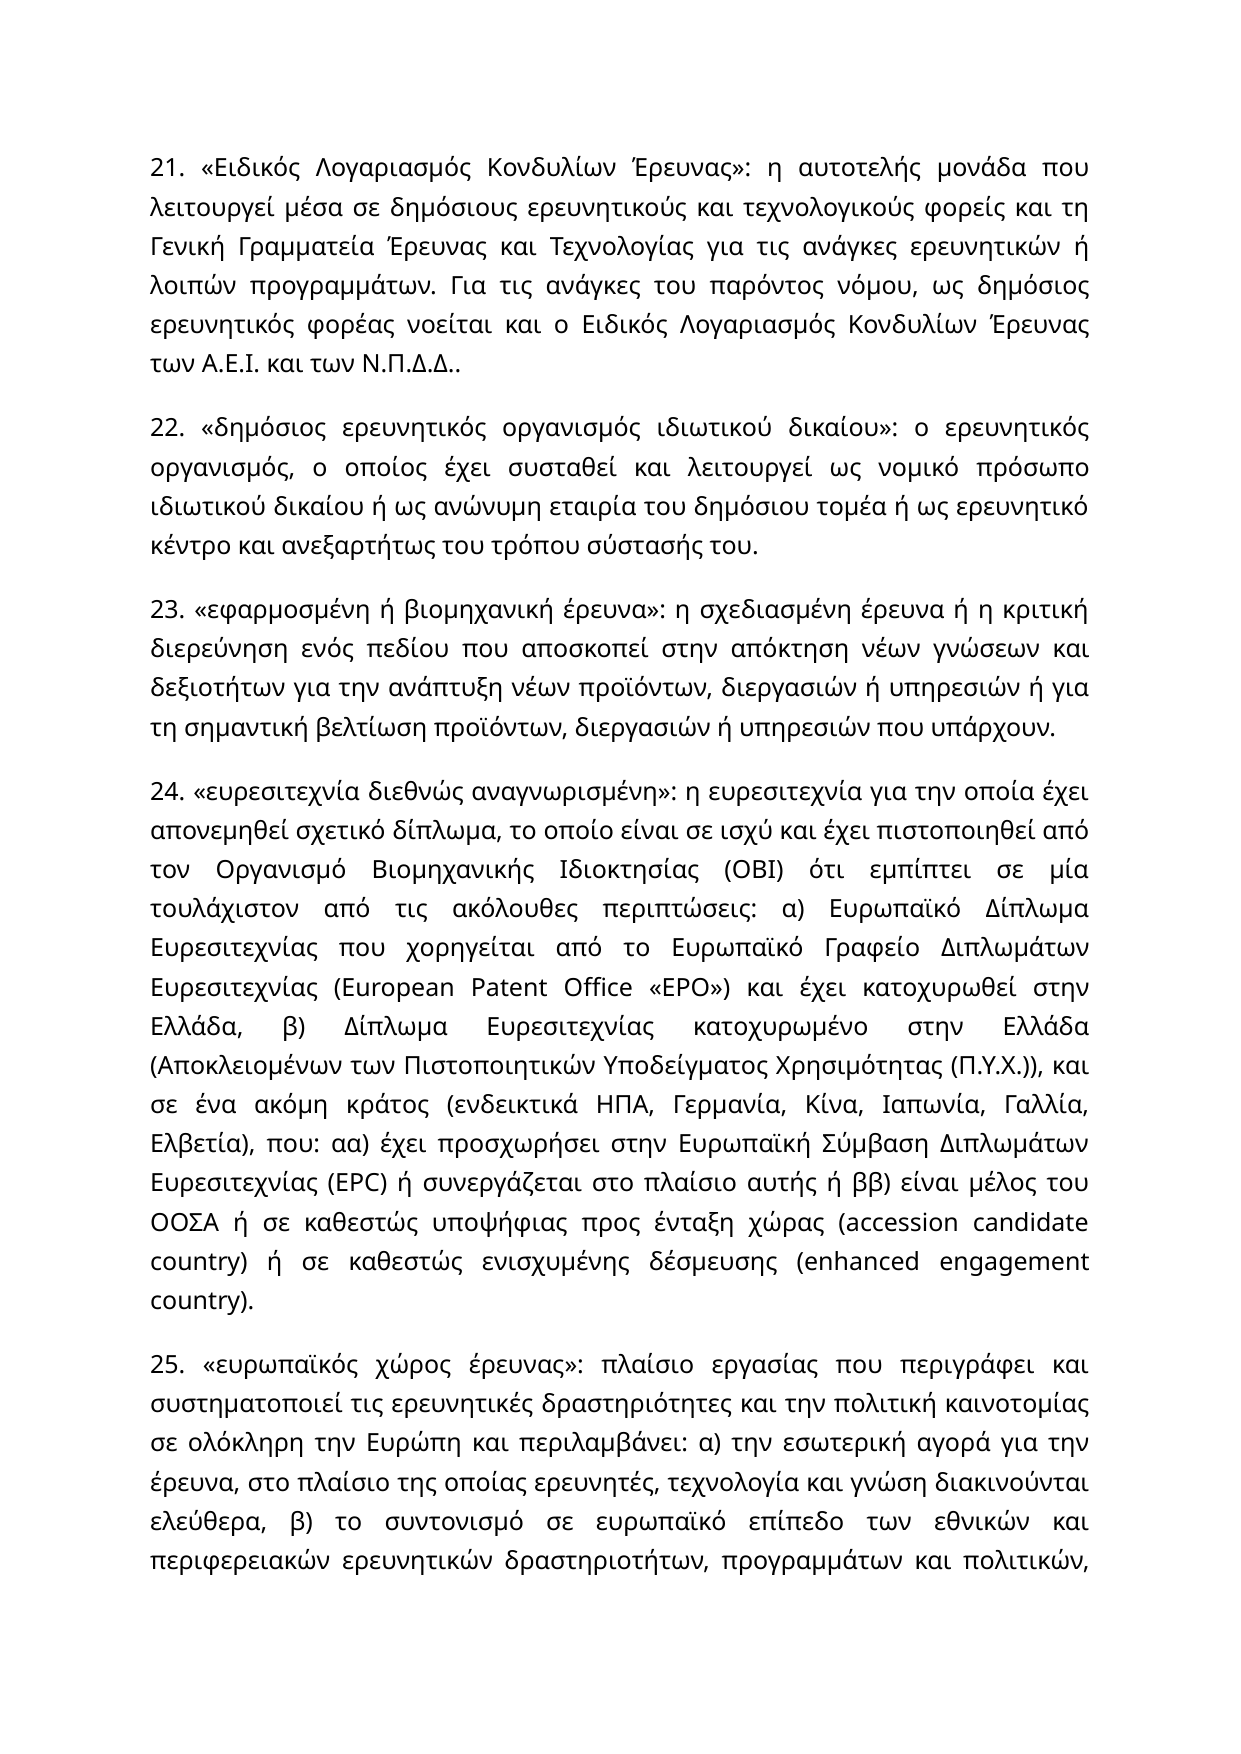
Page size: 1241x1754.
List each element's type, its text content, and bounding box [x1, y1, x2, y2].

text 23. «εφαρμοσμένη ή βιομηχανική έρευνα»: η σχεδιασμένη έρευνα ή η κριτική διερεύνηση ενός πεδίου που αποσκοπεί στην απόκτηση νέων γνώσεων και δεξιοτήτων για την ανάπτυξη νέων προϊόντων, διεργασιών ή υπηρεσιών ή για τη σημαντική βελτίωση προϊόντων, διεργασιών ή υπηρεσιών που υπάρχουν. [150, 592, 1090, 743]
text 22. «δημόσιος ερευνητικός οργανισμός ιδιωτικού δικαίου»: ο ερευνητικός οργανισμός, ο οποίος έχει συσταθεί και λειτουργεί ως νομικό πρόσωπο ιδιωτικού δικαίου ή ως ανώνυμη εταιρία του δημόσιου τομέα ή ως ερευνητικό κέντρο και ανεξαρτήτως του τρόπου σύστασής του. [150, 410, 1090, 562]
text 25. «ευρωπαϊκός χώρος έρευνας»: πλαίσιο εργασίας που περιγράφει και συστηματοποιεί τις ερευνητικές δραστηριότητες και την πολιτική καινοτομίας σε ολόκληρη την Ευρώπη και περιλαμβάνει: α) την εσωτερική αγορά για την έρευνα, στο πλαίσιο της οποίας ερευνητές, τεχνολογία και γνώση διακινούνται ελεύθερα, β) το συντονισμό σε ευρωπαϊκό επίπεδο των εθνικών και περιφερειακών ερευνητικών δραστηριοτήτων, προγραμμάτων και πολιτικών, [150, 1347, 1090, 1577]
text 21. «Ειδικός Λογαριασμός Κονδυλίων Έρευνας»: η αυτοτελής μονάδα που λειτουργεί μέσα σε δημόσιους ερευνητικούς και τεχνολογικούς φορείς και τη Γενική Γραμματεία Έρευνας και Τεχνολογίας για τις ανάγκες ερευνητικών ή λοιπών προγραμμάτων. Για τις ανάγκες του παρόντος νόμου, ως δημόσιος ερευνητικός φορέας νοείται και ο Ειδικός Λογαριασμός Κονδυλίων Έρευνας των Α.Ε.Ι. και των Ν.Π.Δ.Δ.. [150, 150, 1090, 380]
text 24. «ευρεσιτεχνία διεθνώς αναγνωρισμένη»: η ευρεσιτεχνία για την οποία έχει απονεμηθεί σχετικό δίπλωμα, το οποίο είναι σε ισχύ και έχει πιστοποιηθεί από τον Οργανισμό Βιομηχανικής Ιδιοκτησίας (ΟΒΙ) ότι εμπίπτει σε μία τουλάχιστον από τις ακόλουθες περιπτώσεις: α) Ευρωπαϊκό Δίπλωμα Ευρεσιτεχνίας που χορηγείται από το Ευρωπαϊκό Γραφείο Διπλωμάτων Ευρεσιτεχνίας (European Patent Office «EPO») και έχει κατοχυρωθεί στην Ελλάδα, β) Δίπλωμα Ευρεσιτεχνίας κατοχυρωμένο στην Ελλάδα (Αποκλειομένων των Πιστοποιητικών Υποδείγματος Χρησιμότητας (Π.Υ.Χ.)), και σε ένα ακόμη κράτος (ενδεικτικά ΗΠΑ, Γερμανία, Κίνα, Ιαπωνία, Γαλλία, Ελβετία), που: αα) έχει προσχωρήσει στην Ευρωπαϊκή Σύμβαση Διπλωμάτων Ευρεσιτεχνίας (EPC) ή συνεργάζεται στο πλαίσιο αυτής ή ββ) είναι μέλος του ΟΟΣΑ ή σε καθεστώς υποψήφιας προς ένταξη χώρας (accession candidate country) ή σε καθεστώς ενισχυμένης δέσμευσης (enhanced engagement country). [150, 773, 1090, 1317]
